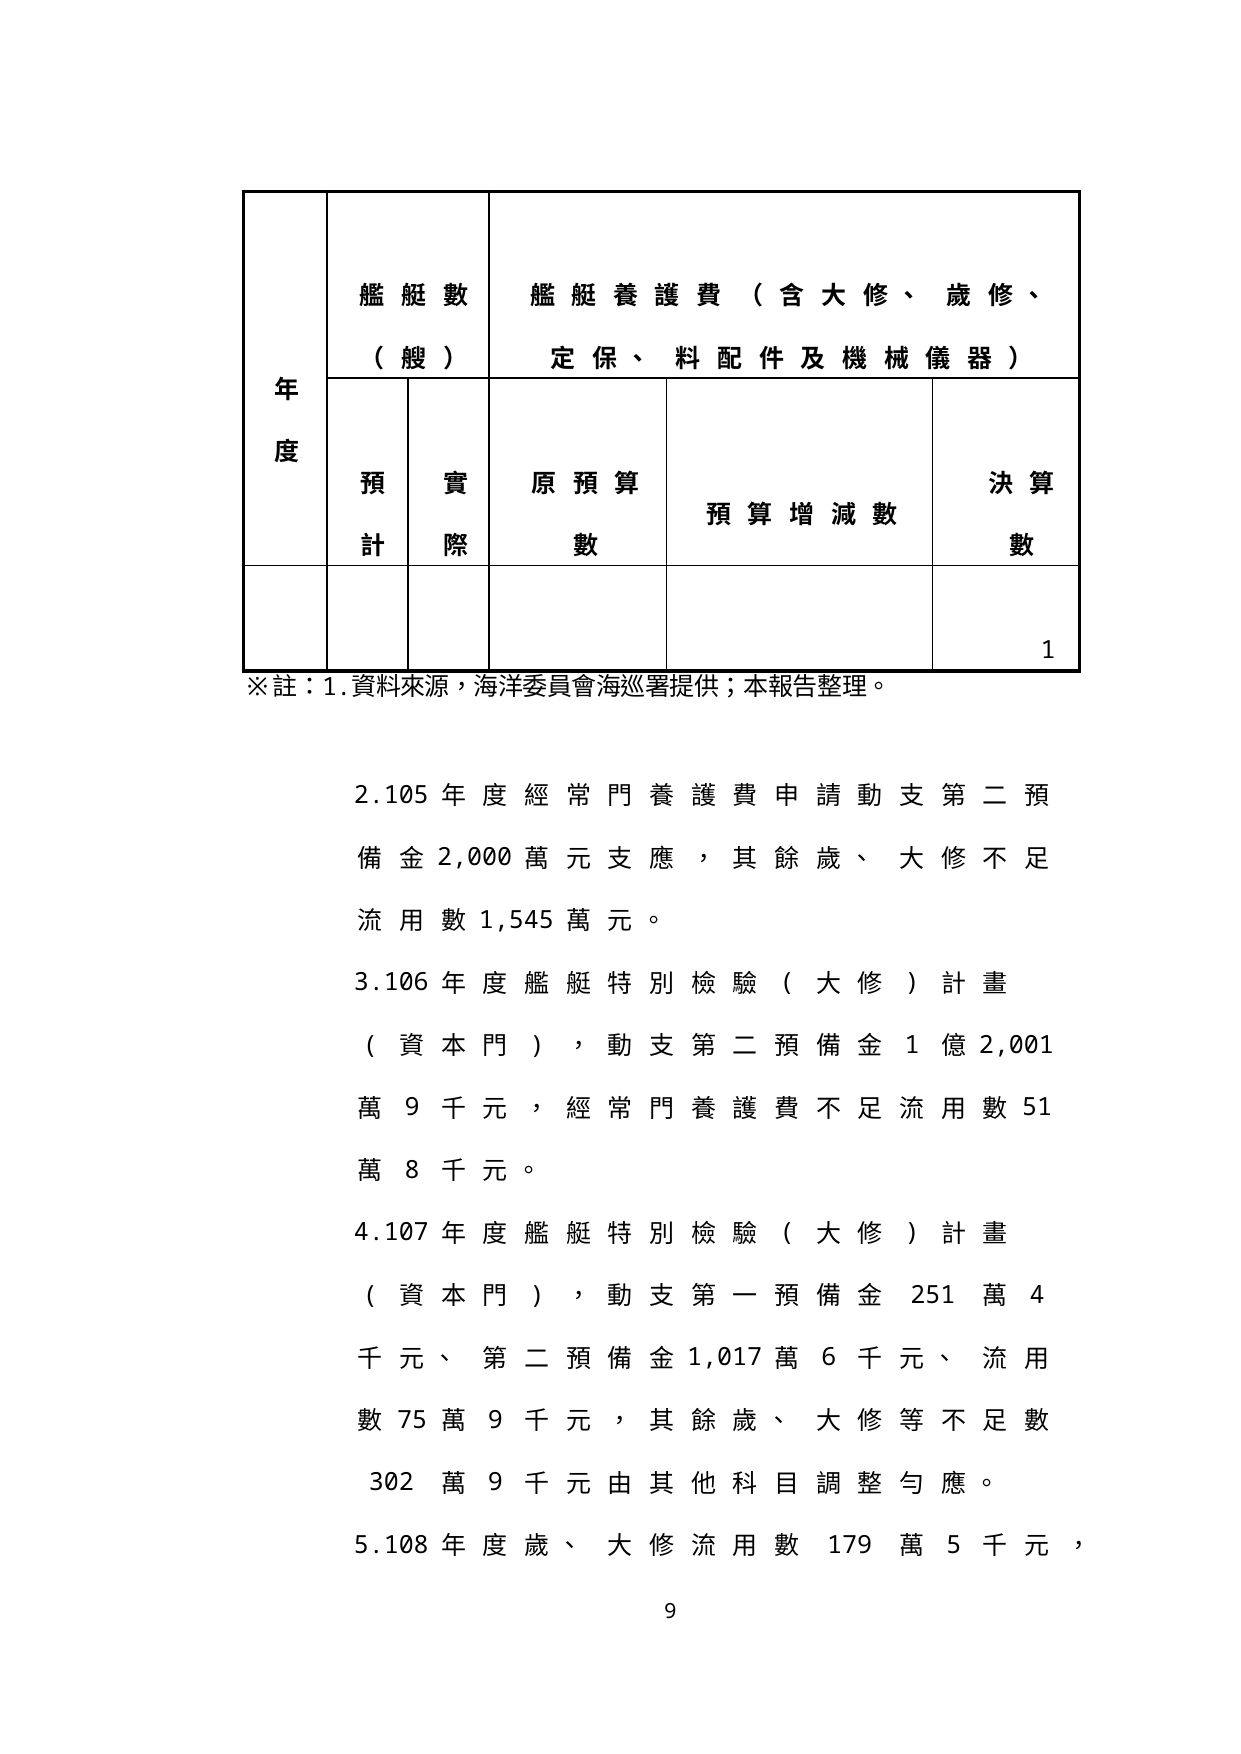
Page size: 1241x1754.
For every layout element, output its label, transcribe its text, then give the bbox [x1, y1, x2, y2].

table_cell [409, 566, 488, 669]
text 4.107年度艦艇特別檢驗(大修)計畫(資本門)，動支第一預備金251萬4千元、第二預備金1,017萬6千元、流用數75萬9千元，其餘歲、大修等不足數302萬9千元由其他科目調整勻應。 [314, 1189, 1060, 1502]
text 5.108年度歲、大修流用數179萬5千元，餘不足數484萬8千元由其他科目調整勻應。 [314, 1502, 1060, 1564]
table_cell [245, 566, 326, 669]
table_header 艦艇數（艘） [328, 193, 488, 377]
text ※註：1.資料來源，海洋委員會海巡署提供；本報告整理。 [183, 672, 1058, 702]
table_cell [667, 566, 932, 669]
table_cell 實際 [409, 379, 488, 564]
table_header 年度 [245, 193, 326, 564]
table_header 艦艇養護費（含大修、歲修、定保、料配件及機械儀器） [490, 193, 1078, 377]
table_cell 預計 [328, 379, 407, 564]
table_cell [328, 566, 407, 669]
table_cell 原預算數 [490, 379, 666, 564]
text 2.105年度經常門養護費申請動支第二預備金2,000萬元支應，其餘歲、大修不足流用數1,545萬元。 [314, 752, 1060, 939]
table_cell 決算數 [933, 379, 1078, 564]
table_cell [490, 566, 666, 669]
table_cell 1 [933, 566, 1078, 669]
text 3.106年度艦艇特別檢驗(大修)計畫(資本門)，動支第二預備金1億2,001萬9千元，經常門養護費不足流用數51萬8千元。 [314, 939, 1060, 1189]
table_cell 預算增減數 [667, 379, 932, 564]
